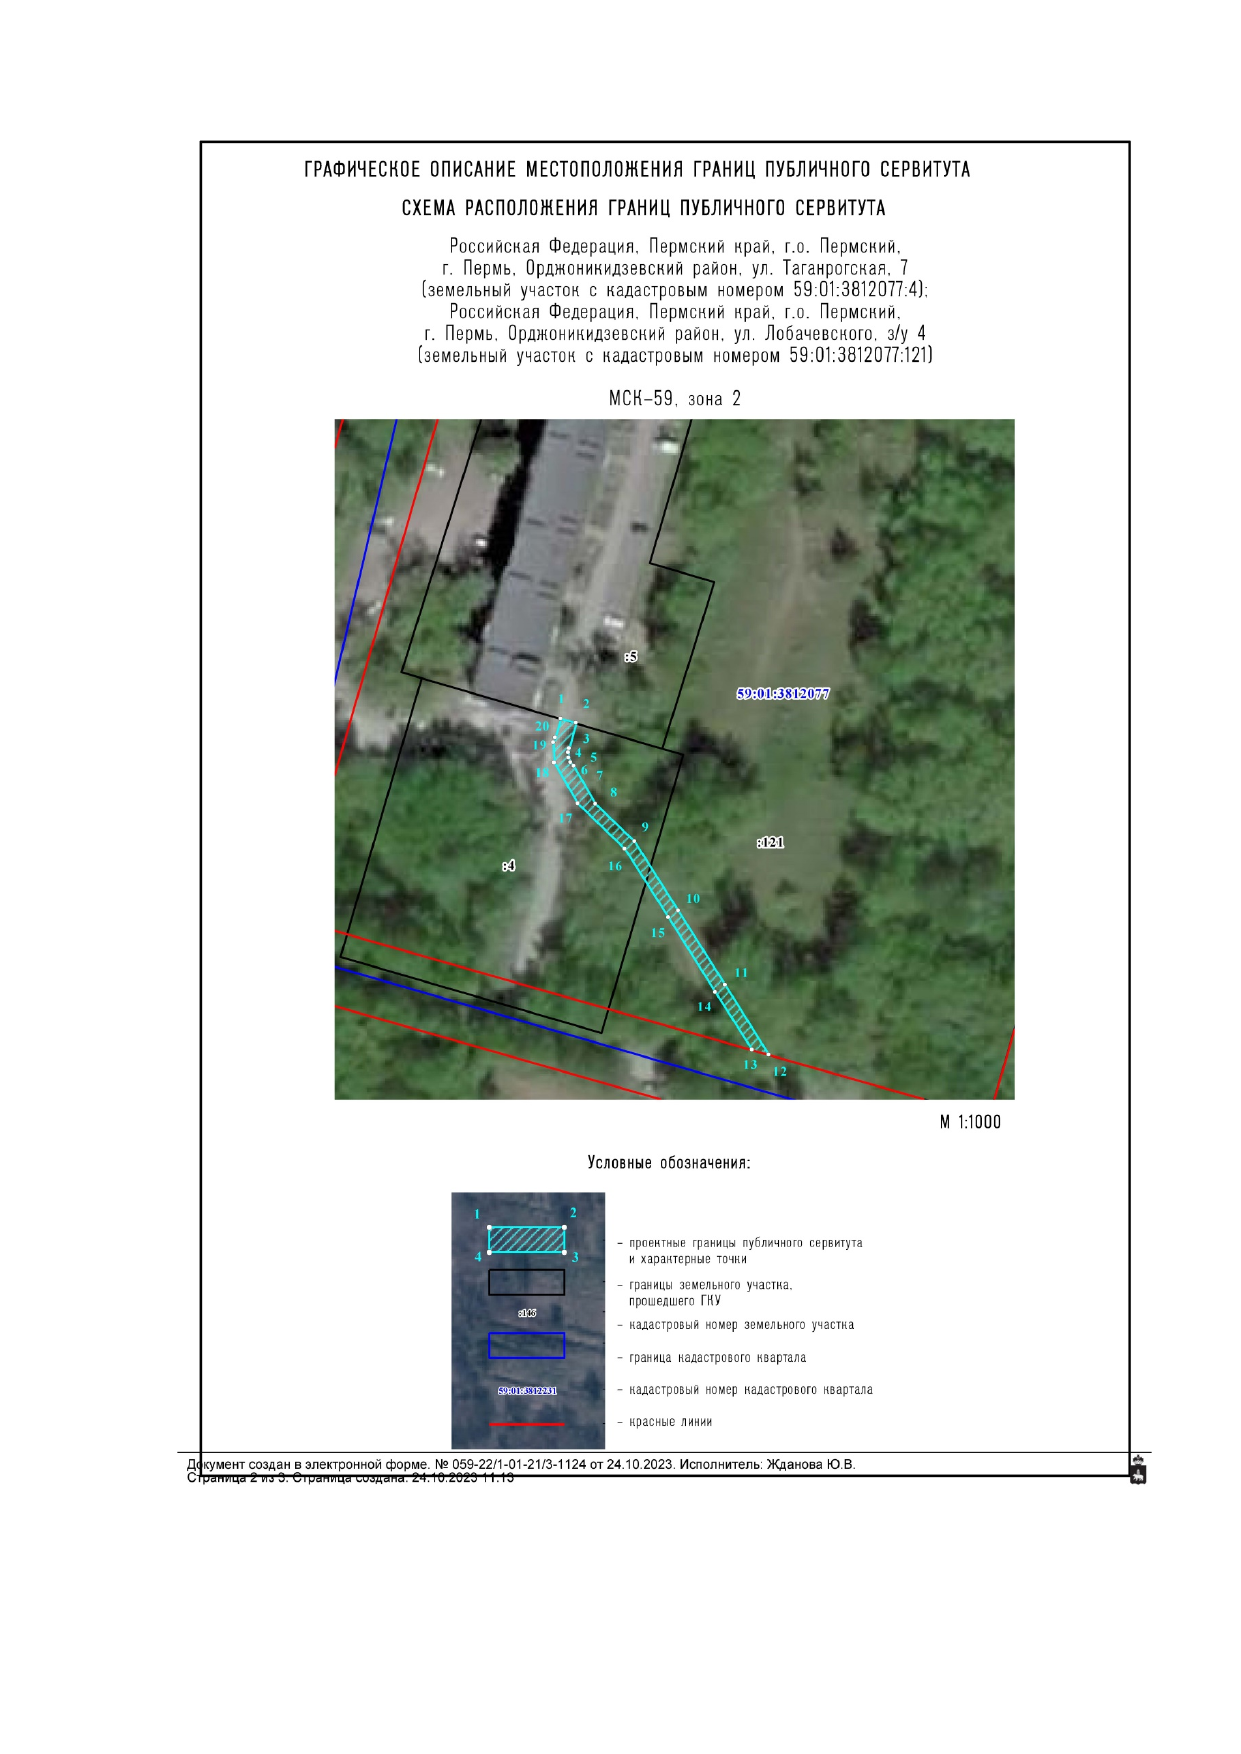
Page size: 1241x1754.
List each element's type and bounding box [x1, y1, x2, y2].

picture [177, 118, 1152, 1497]
